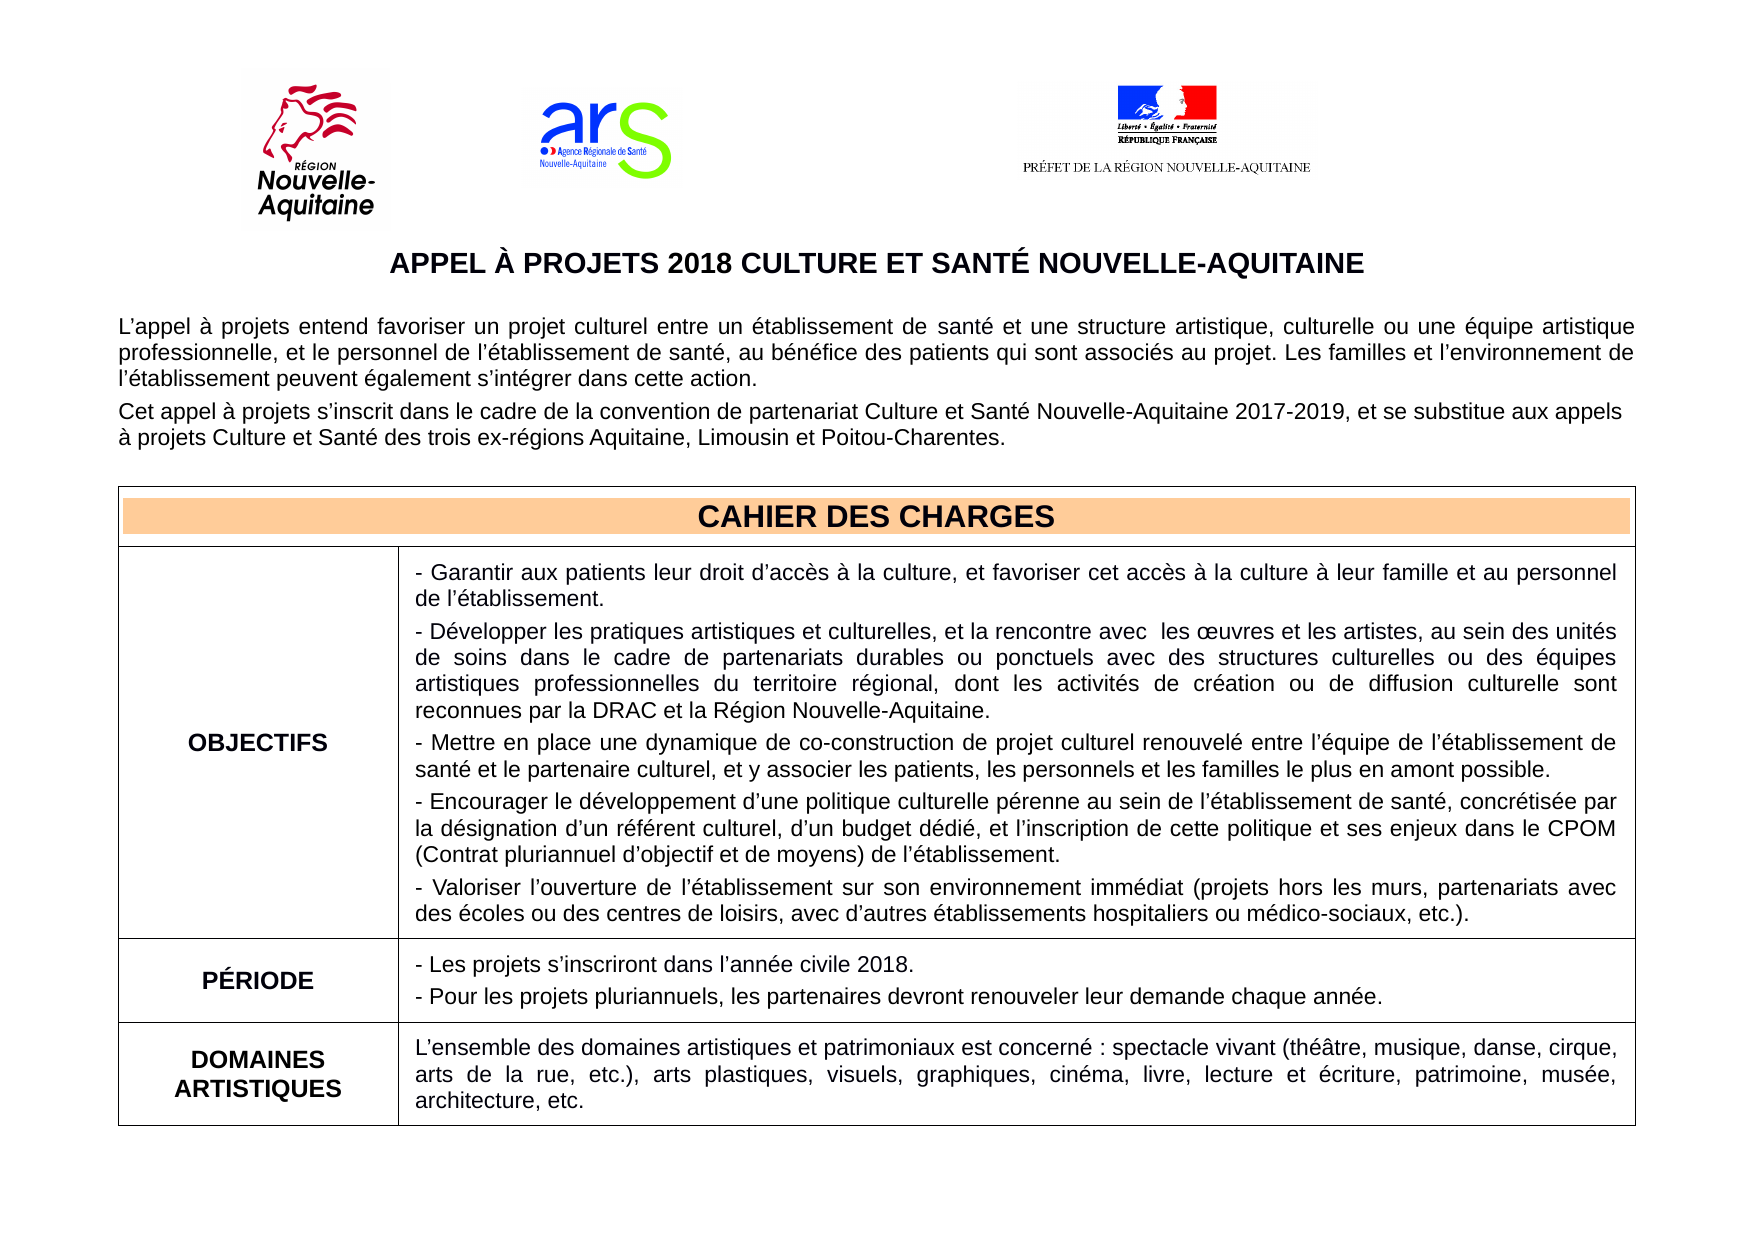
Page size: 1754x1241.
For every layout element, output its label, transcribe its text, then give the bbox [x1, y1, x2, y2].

text L’appel à projets entend favoriser un projet culturel entre un établissement de santé et une structure artistique, culturelle ou une équipe artistique professionnelle, et le personnel de l’établissement de santé, au bénéfice des patients qui sont associés au projet. Les familles et l’environnement de l’établissement peuvent également s’intégrer dans cette action. [118, 313, 1636, 392]
picture [1017, 81, 1318, 180]
table_cell - Les projets s’inscriront dans l’année civile 2018. - Pour les projets pluriannuels, les partenaires devront renouveler leur demande chaque année. [399, 939, 1635, 1022]
table_header CAHIER DES CHARGES [119, 487, 1635, 546]
text APPEL À PROJETS 2018 CULTURE ET SANTÉ NOUVELLE-AQUITAINE [118, 246, 1636, 279]
picture [241, 68, 391, 231]
table_cell L’ensemble des domaines artistiques et patrimoniaux est concerné : spectacle vivant (théâtre, musique, danse, cirque, arts de la rue, etc.), arts plastiques, visuels, graphiques, cinéma, livre, lecture et écriture, patrimoine, musée, architecture, etc. [399, 1023, 1635, 1125]
table_cell OBJECTIFS [119, 547, 398, 938]
text Cet appel à projets s’inscrit dans le cadre de la convention de partenariat Culture et Santé Nouvelle-Aquitaine 2017-2019, et se substitue aux appels à projets Culture et Santé des trois ex-régions Aquitaine, Limousin et Poitou-Charentes. [118, 398, 1624, 451]
table_cell PÉRIODE [119, 939, 398, 1022]
table_cell DOMAINES ARTISTIQUES [119, 1023, 398, 1125]
picture [521, 87, 683, 188]
table_cell - Garantir aux patients leur droit d’accès à la culture, et favoriser cet accès à la culture à leur famille et au personnel de l’établissement. - Développer les pratiques artistiques et culturelles, et la rencontre avec les œuvres et les artistes, au sein des unités de soins dans le cadre de partenariats durables ou ponctuels avec des structures culturelles ou des équipes artistiques professionnelles du territoire régional, dont les activités de création ou de diffusion culturelle sont reconnues par la DRAC et la Région Nouvelle-Aquitaine. - Mettre en place une dynamique de co-construction de projet culturel renouvelé entre l’équipe de l’établissement de santé et le partenaire culturel, et y associer les patients, les personnels et les familles le plus en amont possible. - Encourager le développement d’une politique culturelle pérenne au sein de l’établissement de santé, concrétisée par la désignation d’un référent culturel, d’un budget dédié, et l’inscription de cette politique et ses enjeux dans le CPOM (Contrat pluriannuel d’objectif et de moyens) de l’établissement. - Valoriser l’ouverture de l’établissement sur son environnement immédiat (projets hors les murs, partenariats avec des écoles ou des centres de loisirs, avec d’autres établissements hospitaliers ou médico-sociaux, etc.). [399, 547, 1635, 938]
